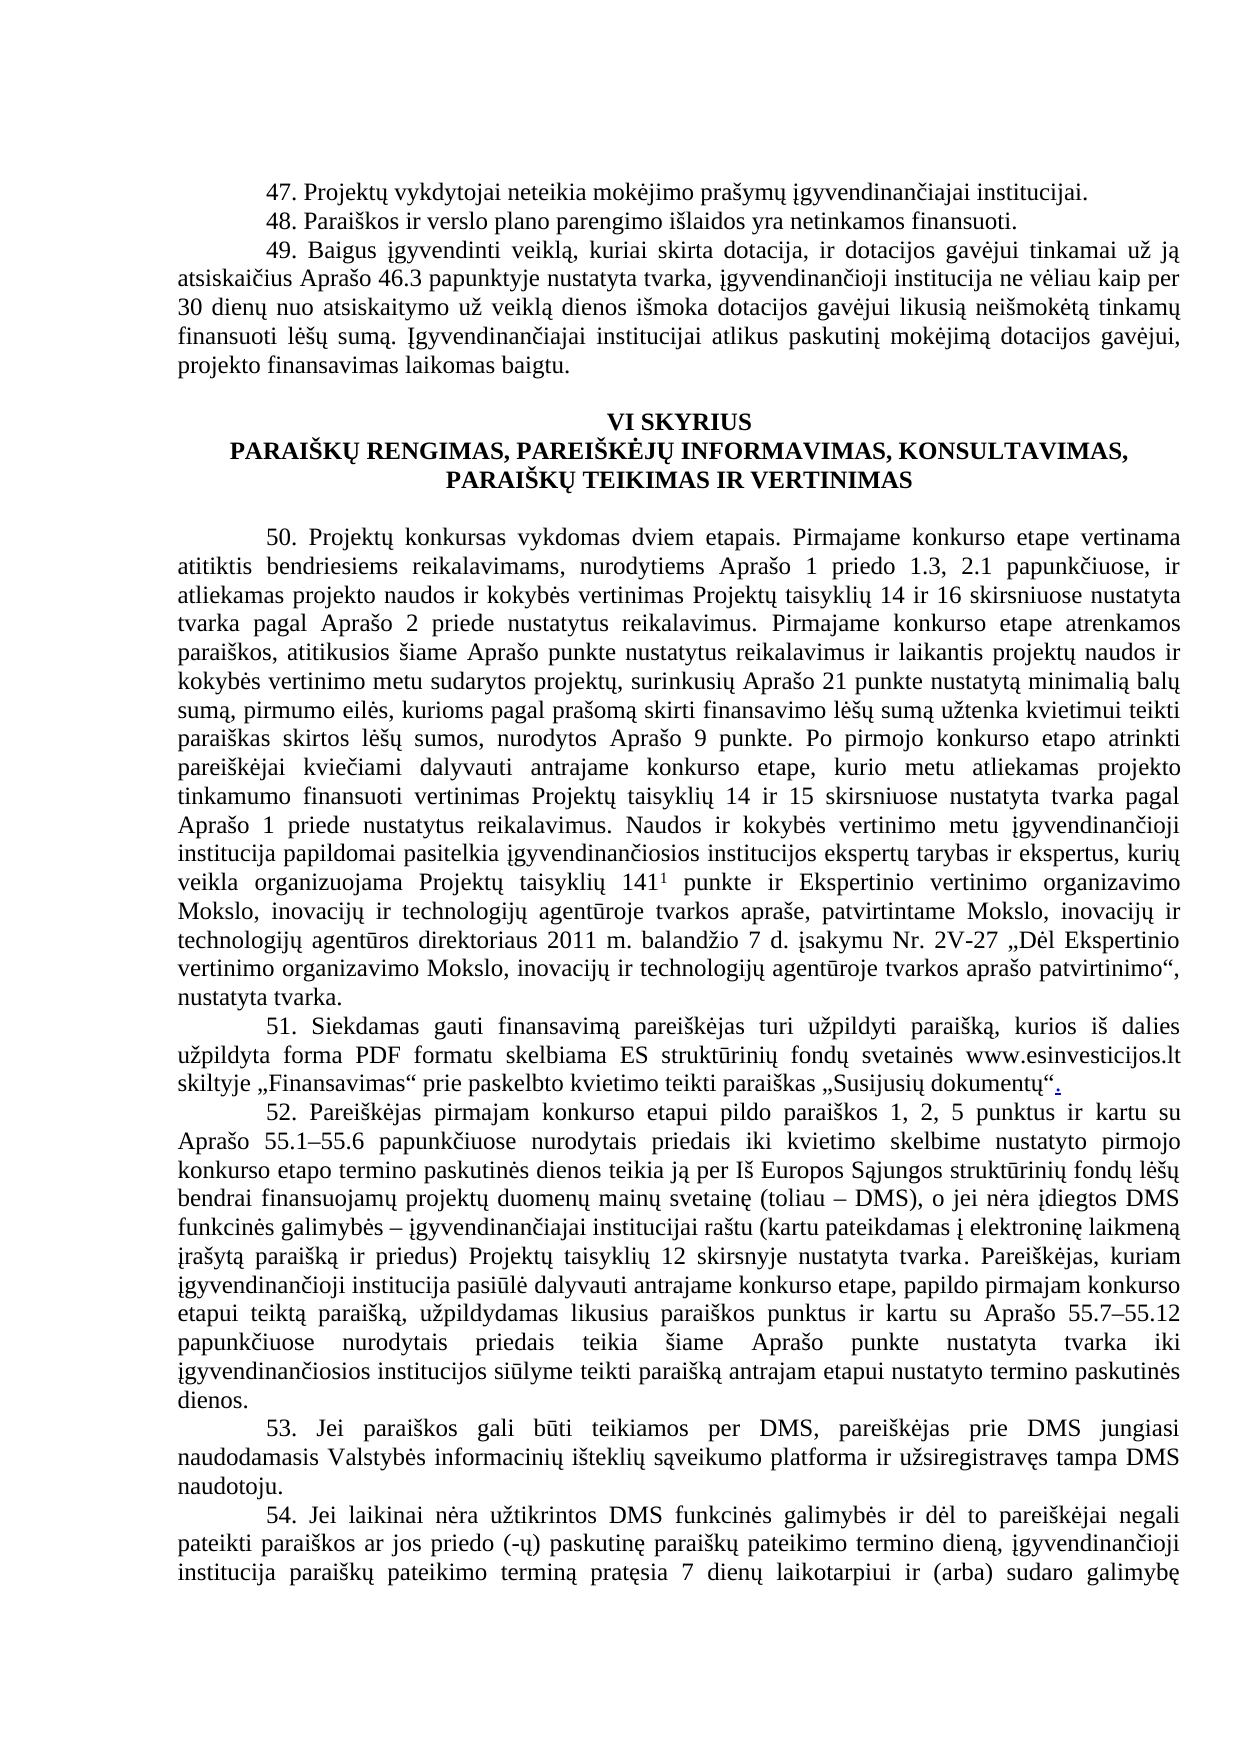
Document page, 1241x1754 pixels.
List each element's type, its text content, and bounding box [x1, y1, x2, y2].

text 48. Paraiškos ir verslo plano parengimo išlaidos yra netinkamos finansuoti. [177, 206, 1181, 235]
text 49. Baigus įgyvendinti veiklą, kuriai skirta dotacija, ir dotacijos gavėjui tinkamai už ją atsiskaičius Aprašo 46.3 papunktyje nustatyta tvarka, įgyvendinančioji institucija ne vėliau kaip per 30 dienų nuo atsiskaitymo už veiklą dienos išmoka dotacijos gavėjui likusią neišmokėtą tinkamų finansuoti lėšų sumą. Įgyvendinančiajai institucijai atlikus paskutinį mokėjimą dotacijos gavėjui, projekto finansavimas laikomas baigtu. [177, 235, 1181, 378]
text 54. Jei laikinai nėra užtikrintos DMS funkcinės galimybės ir dėl to pareiškėjai negali pateikti paraiškos ar jos priedo (-ų) paskutinę paraiškų pateikimo termino dieną, įgyvendinančioji institucija paraiškų pateikimo terminą pratęsia 7 dienų laikotarpiui ir (arba) sudaro galimybę [177, 1500, 1181, 1586]
text 53. Jei paraiškos gali būti teikiamos per DMS, pareiškėjas prie DMS jungiasi naudodamasis Valstybės informacinių išteklių sąveikumo platforma ir užsiregistravęs tampa DMS naudotoju. [177, 1413, 1181, 1500]
text 51. Siekdamas gauti finansavimą pareiškėjas turi užpildyti paraišką, kurios iš dalies užpildyta forma PDF formatu skelbiama ES struktūrinių fondų svetainės www.esinvesticijos.lt skiltyje „Finansavimas“ prie paskelbto kvietimo teikti paraiškas „Susijusių dokumentų“. [177, 1011, 1181, 1097]
text 47. Projektų vykdytojai neteikia mokėjimo prašymų įgyvendinančiajai institucijai. [177, 177, 1181, 206]
text VI SKYRIUS [177, 407, 1181, 436]
text 50. Projektų konkursas vykdomas dviem etapais. Pirmajame konkurso etape vertinama atitiktis bendriesiems reikalavimams, nurodytiems Aprašo 1 priedo 1.3, 2.1 papunkčiuose, ir atliekamas projekto naudos ir kokybės vertinimas Projektų taisyklių 14 ir 16 skirsniuose nustatyta tvarka pagal Aprašo 2 priede nustatytus reikalavimus. Pirmajame konkurso etape atrenkamos paraiškos, atitikusios šiame Aprašo punkte nustatytus reikalavimus ir laikantis projektų naudos ir kokybės vertinimo metu sudarytos projektų, surinkusių Aprašo 21 punkte nustatytą minimalią balų sumą, pirmumo eilės, kurioms pagal prašomą skirti finansavimo lėšų sumą užtenka kvietimui teikti paraiškas skirtos lėšų sumos, nurodytos Aprašo 9 punkte. Po pirmojo konkurso etapo atrinkti pareiškėjai kviečiami dalyvauti antrajame konkurso etape, kurio metu atliekamas projekto tinkamumo finansuoti vertinimas Projektų taisyklių 14 ir 15 skirsniuose nustatyta tvarka pagal Aprašo 1 priede nustatytus reikalavimus. Naudos ir kokybės vertinimo metu įgyvendinančioji institucija papildomai pasitelkia įgyvendinančiosios institucijos ekspertų tarybas ir ekspertus, kurių veikla organizuojama Projektų taisyklių 1411 punkte ir Ekspertinio vertinimo organizavimo Mokslo, inovacijų ir technologijų agentūroje tvarkos apraše, patvirtintame Mokslo, inovacijų ir technologijų agentūros direktoriaus 2011 m. balandžio 7 d. įsakymu Nr. 2V-27 „Dėl Ekspertinio vertinimo organizavimo Mokslo, inovacijų ir technologijų agentūroje tvarkos aprašo patvirtinimo“, nustatyta tvarka. [177, 522, 1181, 1011]
text 52. Pareiškėjas pirmajam konkurso etapui pildo paraiškos 1, 2, 5 punktus ir kartu su Aprašo 55.1–55.6 papunkčiuose nurodytais priedais iki kvietimo skelbime nustatyto pirmojo konkurso etapo termino paskutinės dienos teikia ją per Iš Europos Sąjungos struktūrinių fondų lėšų bendrai finansuojamų projektų duomenų mainų svetainę (toliau – DMS), o jei nėra įdiegtos DMS funkcinės galimybės – įgyvendinančiajai institucijai raštu (kartu pateikdamas į elektroninę laikmeną įrašytą paraišką ir priedus) Projektų taisyklių 12 skirsnyje nustatyta tvarka. Pareiškėjas, kuriam įgyvendinančioji institucija pasiūlė dalyvauti antrajame konkurso etape, papildo pirmajam konkurso etapui teiktą paraišką, užpildydamas likusius paraiškos punktus ir kartu su Aprašo 55.7–55.12 papunkčiuose nurodytais priedais teikia šiame Aprašo punkte nustatyta tvarka iki įgyvendinančiosios institucijos siūlyme teikti paraišką antrajam etapui nustatyto termino paskutinės dienos. [177, 1097, 1181, 1413]
text PARAIŠKŲ RENGIMAS, PAREIŠKĖJŲ INFORMAVIMAS, KONSULTAVIMAS, PARAIŠKŲ TEIKIMAS IR VERTINIMAS [177, 436, 1181, 493]
